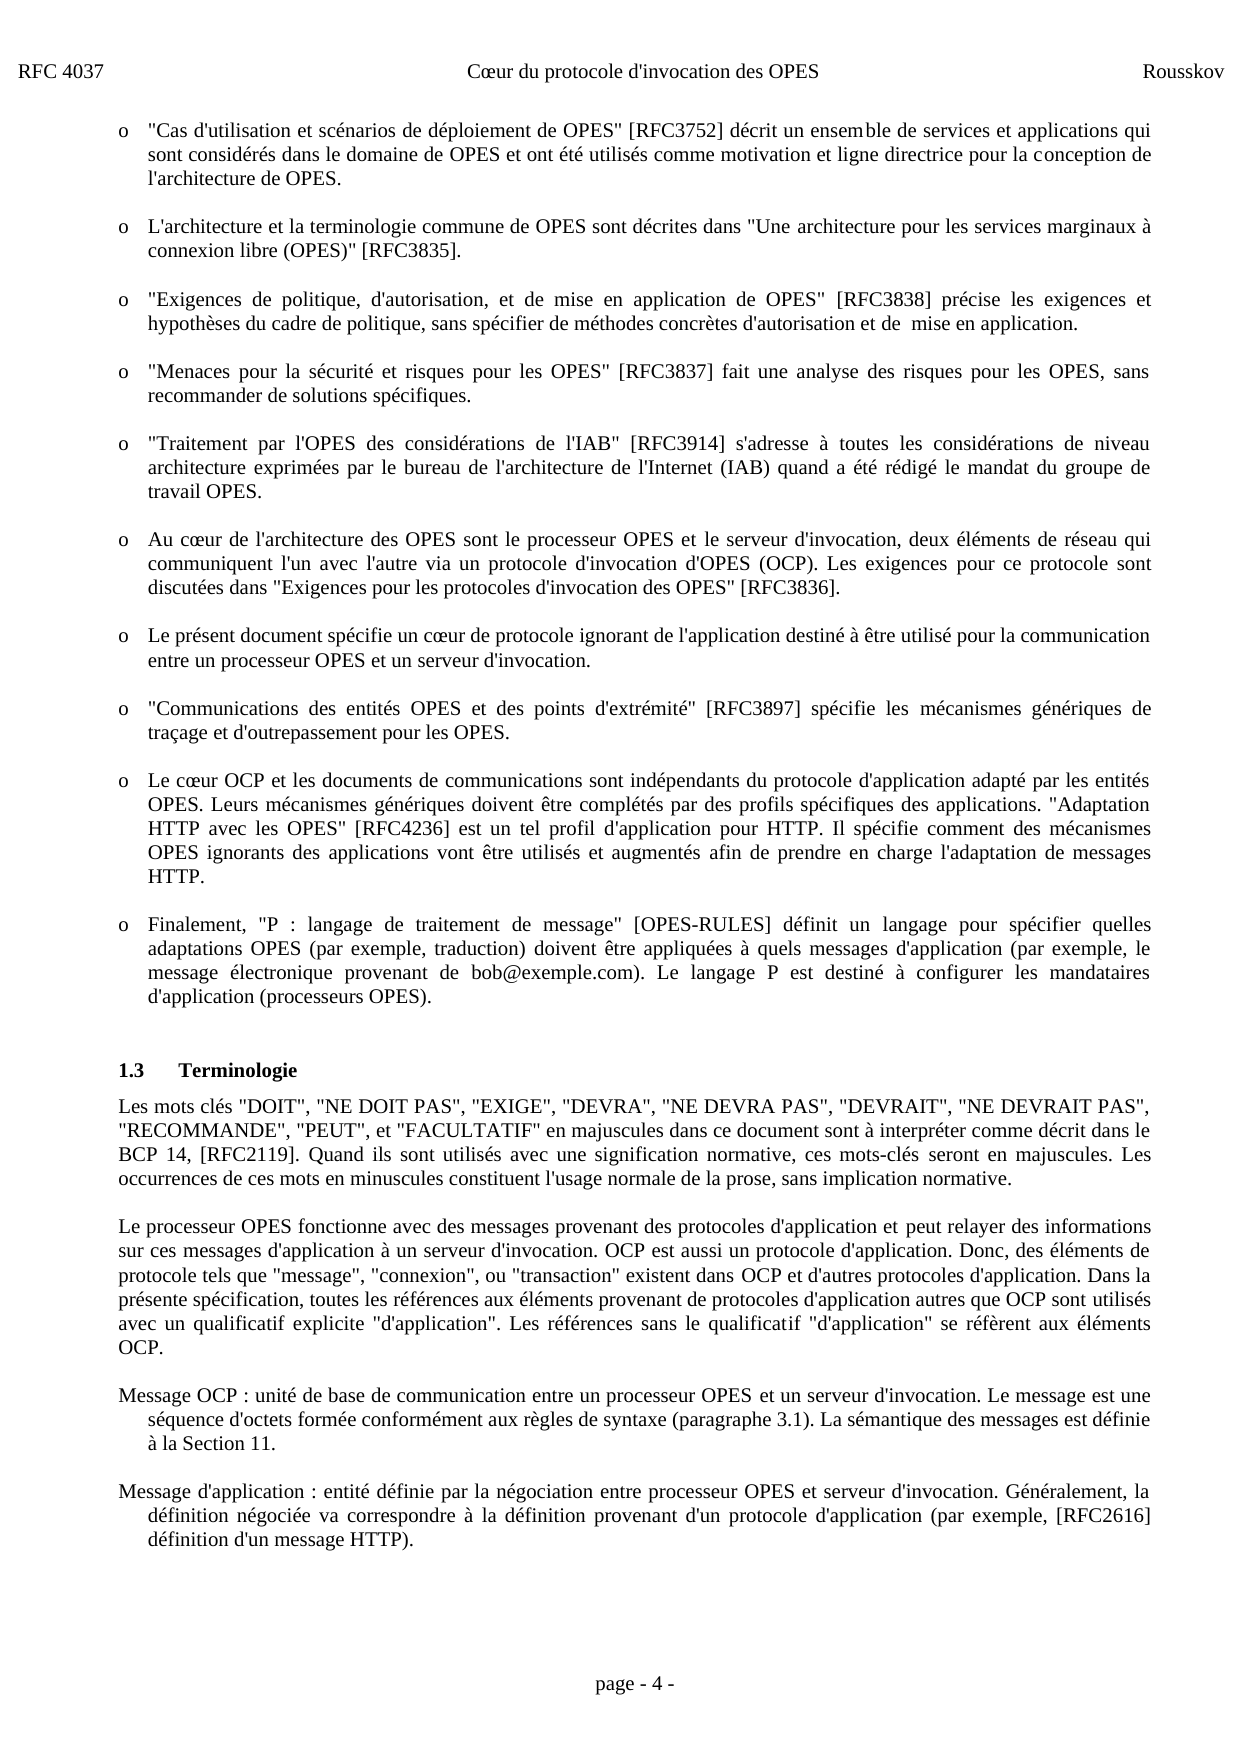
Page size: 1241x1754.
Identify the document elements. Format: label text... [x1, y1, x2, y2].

text o Finalement, "P : langage de traitement de message" [OPES-RULES] définit un langage pour spécifier quelles adaptations OPES (par exemple, traduction) doivent être appliquées à quels messages d'application (par exemple, le message électronique provenant de bob@exemple.com). Le langage P est destiné à configurer les mandataires d'application (processeurs OPES). [118, 912, 1152, 1008]
text Les mots clés "DOIT", "NE DOIT PAS", "EXIGE", "DEVRA", "NE DEVRA PAS", "DEVRAIT", "NE DEVRAIT PAS", "RECOMMANDE", "PEUT", et "FACULTATIF" en majuscules dans ce document sont à interpréter comme décrit dans le BCP 14, [RFC2119]. Quand ils sont utilisés avec une signification normative, ces mots-clés seront en majuscules. Les occurrences de ces mots en minuscules constituent l'usage normale de la prose, sans implication normative. [118, 1094, 1152, 1190]
text o "Traitement par l'OPES des considérations de l'IAB" [RFC3914] s'adresse à toutes les considérations de niveau architecture exprimées par le bureau de l'architecture de l'Internet (IAB) quand a été rédigé le mandat du groupe de travail OPES. [118, 431, 1152, 503]
text Le processeur OPES fonctionne avec des messages provenant des protocoles d'application et peut relayer des informations sur ces messages d'application à un serveur d'invocation. OCP est aussi un protocole d'application. Donc, des éléments de protocole tels que "message", "connexion", ou "transaction" existent dans OCP et d'autres protocoles d'application. Dans la présente spécification, toutes les références aux éléments provenant de protocoles d'application autres que OCP sont utilisés avec un qualificatif explicite "d'application". Les références sans le qualificatif "d'application" se réfèrent aux éléments OCP. [118, 1214, 1152, 1359]
text o Le présent document spécifie un cœur de protocole ignorant de l'application destiné à être utilisé pour la communication entre un processeur OPES et un serveur d'invocation. [118, 623, 1152, 672]
text Message OCP : unité de base de communication entre un processeur OPES et un serveur d'invocation. Le message est une séquence d'octets formée conformément aux règles de syntaxe (paragraphe 3.1). La sémantique des messages est définie à la Section 11. [118, 1383, 1152, 1455]
text o Le cœur OCP et les documents de communications sont indépendants du protocole d'application adapté par les entités OPES. Leurs mécanismes génériques doivent être complétés par des profils spécifiques des applications. "Adaptation HTTP avec les OPES" [RFC4236] est un tel profil d'application pour HTTP. Il spécifie comment des mécanismes OPES ignorants des applications vont être utilisés et augmentés afin de prendre en charge l'adaptation de messages HTTP. [118, 768, 1152, 888]
text Message d'application : entité définie par la négociation entre processeur OPES et serveur d'invocation. Généralement, la définition négociée va correspondre à la définition provenant d'un protocole d'application (par exemple, [RFC2616] définition d'un message HTTP). [118, 1479, 1152, 1551]
subtitle 1.3 Terminologie [118, 1057, 1152, 1082]
text o "Exigences de politique, d'autorisation, et de mise en application de OPES" [RFC3838] précise les exigences et hypothèses du cadre de politique, sans spécifier de méthodes concrètes d'autorisation et de mise en application. [118, 287, 1152, 335]
text o "Menaces pour la sécurité et risques pour les OPES" [RFC3837] fait une analyse des risques pour les OPES, sans recommander de solutions spécifiques. [118, 359, 1152, 407]
text o "Communications des entités OPES et des points d'extrémité" [RFC3897] spécifie les mécanismes génériques de traçage et d'outrepassement pour les OPES. [118, 696, 1152, 744]
text o "Cas d'utilisation et scénarios de déploiement de OPES" [RFC3752] décrit un ensemble de services et applications qui sont considérés dans le domaine de OPES et ont été utilisés comme motivation et ligne directrice pour la conception de l'architecture de OPES. [118, 118, 1152, 190]
text o Au cœur de l'architecture des OPES sont le processeur OPES et le serveur d'invocation, deux éléments de réseau qui communiquent l'un avec l'autre via un protocole d'invocation d'OPES (OCP). Les exigences pour ce protocole sont discutées dans "Exigences pour les protocoles d'invocation des OPES" [RFC3836]. [118, 527, 1152, 599]
text o L'architecture et la terminologie commune de OPES sont décrites dans "Une architecture pour les services marginaux à connexion libre (OPES)" [RFC3835]. [118, 214, 1152, 262]
